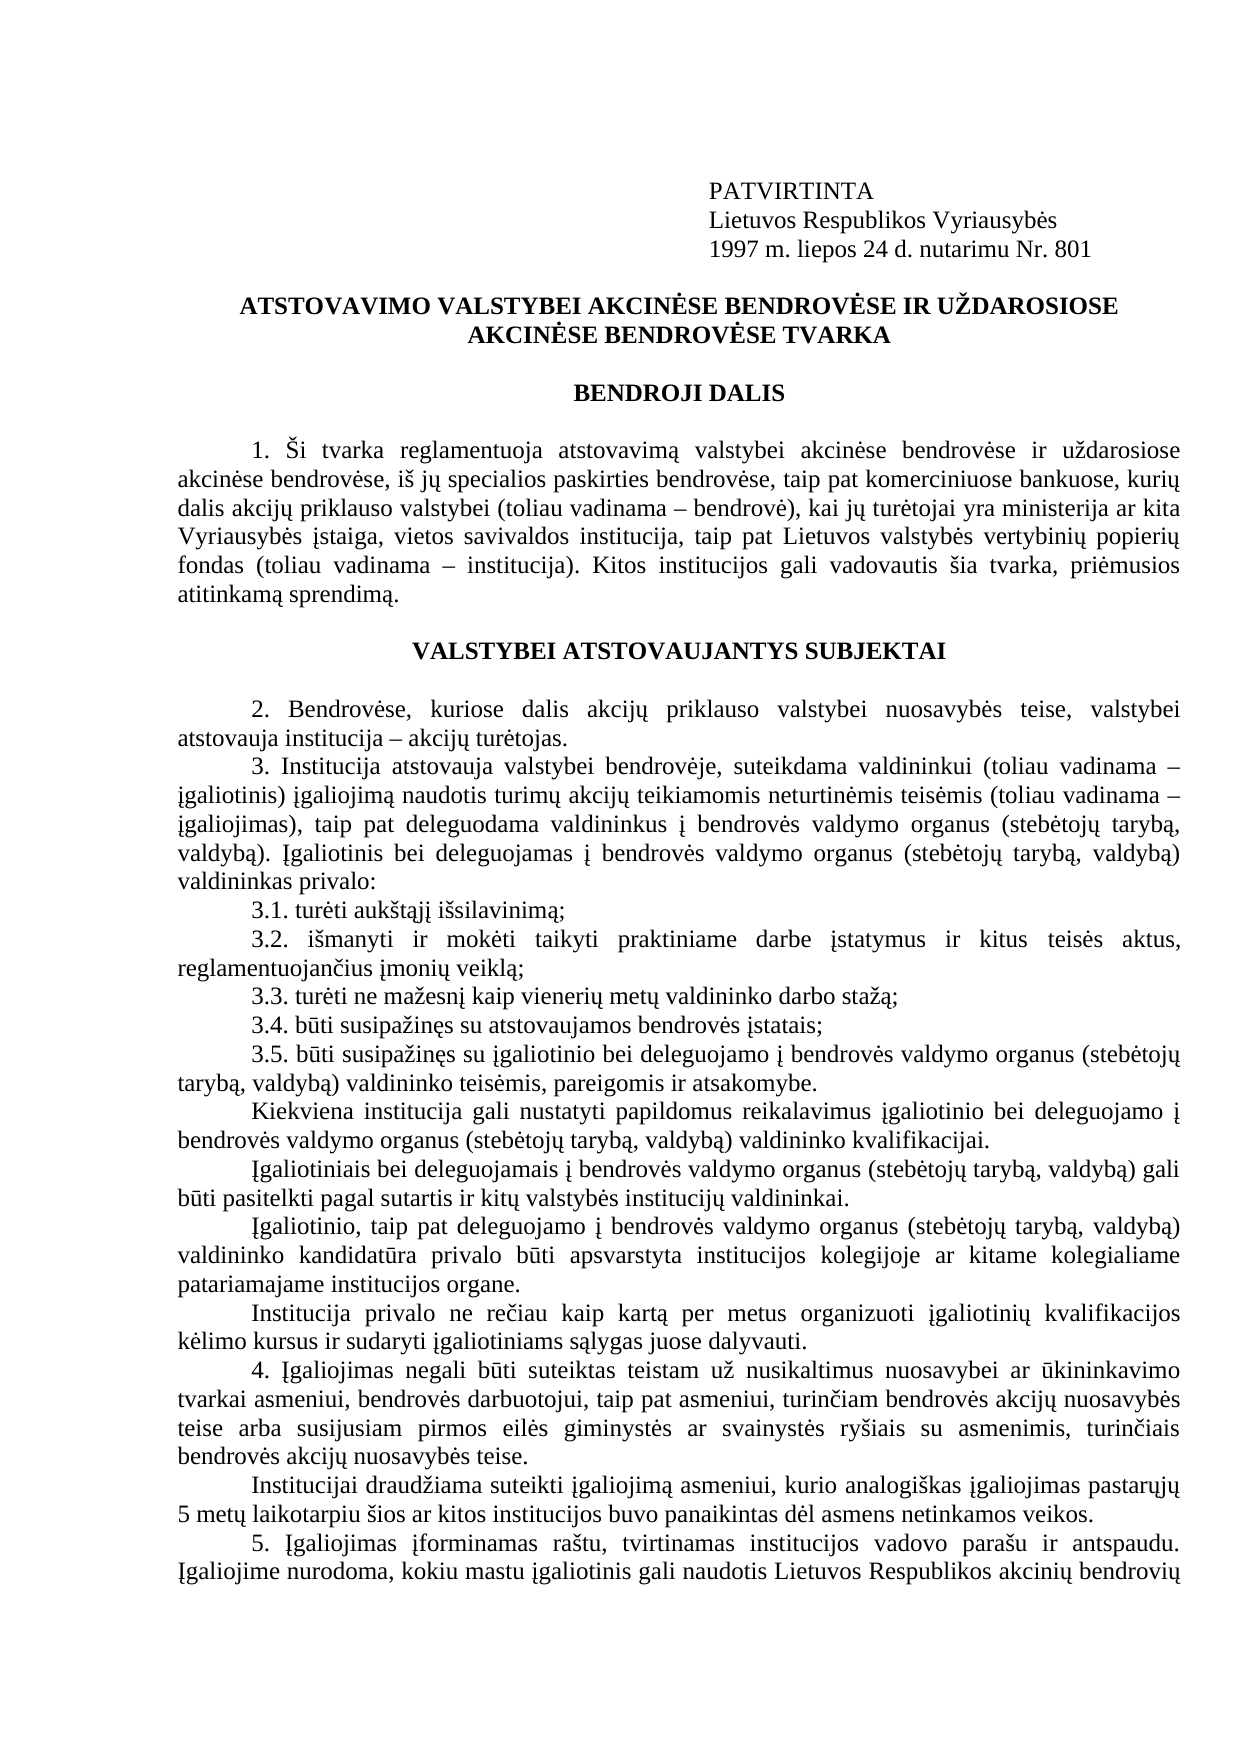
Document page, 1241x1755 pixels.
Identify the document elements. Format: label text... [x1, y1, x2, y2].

text Institucija privalo ne rečiau kaip kartą per metus organizuoti įgaliotinių kvalifikacijos kėlimo kursus ir sudaryti įgaliotiniams sąlygas juose dalyvauti. [177, 1298, 1181, 1355]
text 5. Įgaliojimas įforminamas raštu, tvirtinamas institucijos vadovo parašu ir antspaudu. Įgaliojime nurodoma, kokiu mastu įgaliotinis gali naudotis Lietuvos Respublikos akcinių bendrovių [177, 1528, 1181, 1585]
text Institucijai draudžiama suteikti įgaliojimą asmeniui, kurio analogiškas įgaliojimas pastarųjų 5 metų laikotarpiu šios ar kitos institucijos buvo panaikintas dėl asmens netinkamos veikos. [177, 1470, 1181, 1528]
text 3. Institucija atstovauja valstybei bendrovėje, suteikdama valdininkui (toliau vadinama – įgaliotinis) įgaliojimą naudotis turimų akcijų teikiamomis neturtinėmis teisėmis (toliau vadinama – įgaliojimas), taip pat deleguodama valdininkus į bendrovės valdymo organus (stebėtojų tarybą, valdybą). Įgaliotinis bei deleguojamas į bendrovės valdymo organus (stebėtojų tarybą, valdybą) valdininkas privalo: [177, 751, 1181, 895]
text 1. Ši tvarka reglamentuoja atstovavimą valstybei akcinėse bendrovėse ir uždarosiose akcinėse bendrovėse, iš jų specialios paskirties bendrovėse, taip pat komerciniuose bankuose, kurių dalis akcijų priklauso valstybei (toliau vadinama – bendrovė), kai jų turėtojai yra ministerija ar kita Vyriausybės įstaiga, vietos savivaldos institucija, taip pat Lietuvos valstybės vertybinių popierių fondas (toliau vadinama – institucija). Kitos institucijos gali vadovautis šia tvarka, priėmusios atitinkamą sprendimą. [177, 435, 1181, 608]
text Bendroji dalis [177, 378, 1181, 406]
text Lietuvos Respublikos Vyriausybės [177, 205, 1181, 234]
text 2. Bendrovėse, kuriose dalis akcijų priklauso valstybei nuosavybės teise, valstybei atstovauja institucija – akcijų turėtojas. [177, 694, 1181, 751]
text 3.1. turėti aukštąjį išsilavinimą; [177, 895, 1181, 924]
text Valstybei atstovaujantys subjektai [177, 636, 1181, 665]
text Įgaliotinio, taip pat deleguojamo į bendrovės valdymo organus (stebėtojų tarybą, valdybą) valdininko kandidatūra privalo būti apsvarstyta institucijos kolegijoje ar kitame kolegialiame patariamajame institucijos organe. [177, 1211, 1181, 1298]
text 3.3. turėti ne mažesnį kaip vienerių metų valdininko darbo stažą; [177, 981, 1181, 1010]
text 1997 m. liepos 24 d. nutarimu Nr. 801 [177, 234, 1181, 263]
text 3.2. išmanyti ir mokėti taikyti praktiniame darbe įstatymus ir kitus teisės aktus, reglamentuojančius įmonių veiklą; [177, 924, 1181, 981]
text 4. Įgaliojimas negali būti suteiktas teistam už nusikaltimus nuosavybei ar ūkininkavimo tvarkai asmeniui, bendrovės darbuotojui, taip pat asmeniui, turinčiam bendrovės akcijų nuosavybės teise arba susijusiam pirmos eilės giminystės ar svainystės ryšiais su asmenimis, turinčiais bendrovės akcijų nuosavybės teise. [177, 1355, 1181, 1470]
text Kiekviena institucija gali nustatyti papildomus reikalavimus įgaliotinio bei deleguojamo į bendrovės valdymo organus (stebėtojų tarybą, valdybą) valdininko kvalifikacijai. [177, 1096, 1181, 1154]
text 3.5. būti susipažinęs su įgaliotinio bei deleguojamo į bendrovės valdymo organus (stebėtojų tarybą, valdybą) valdininko teisėmis, pareigomis ir atsakomybe. [177, 1039, 1181, 1096]
text 3.4. būti susipažinęs su atstovaujamos bendrovės įstatais; [177, 1010, 1181, 1039]
text Patvirtinta [709, 176, 1181, 205]
text Atstovavimo valstybei akcinėse bendrovėse ir uždarosiose akcinėse bendrovėse tvarka [177, 291, 1181, 349]
text Įgaliotiniais bei deleguojamais į bendrovės valdymo organus (stebėtojų tarybą, valdybą) gali būti pasitelkti pagal sutartis ir kitų valstybės institucijų valdininkai. [177, 1154, 1181, 1211]
